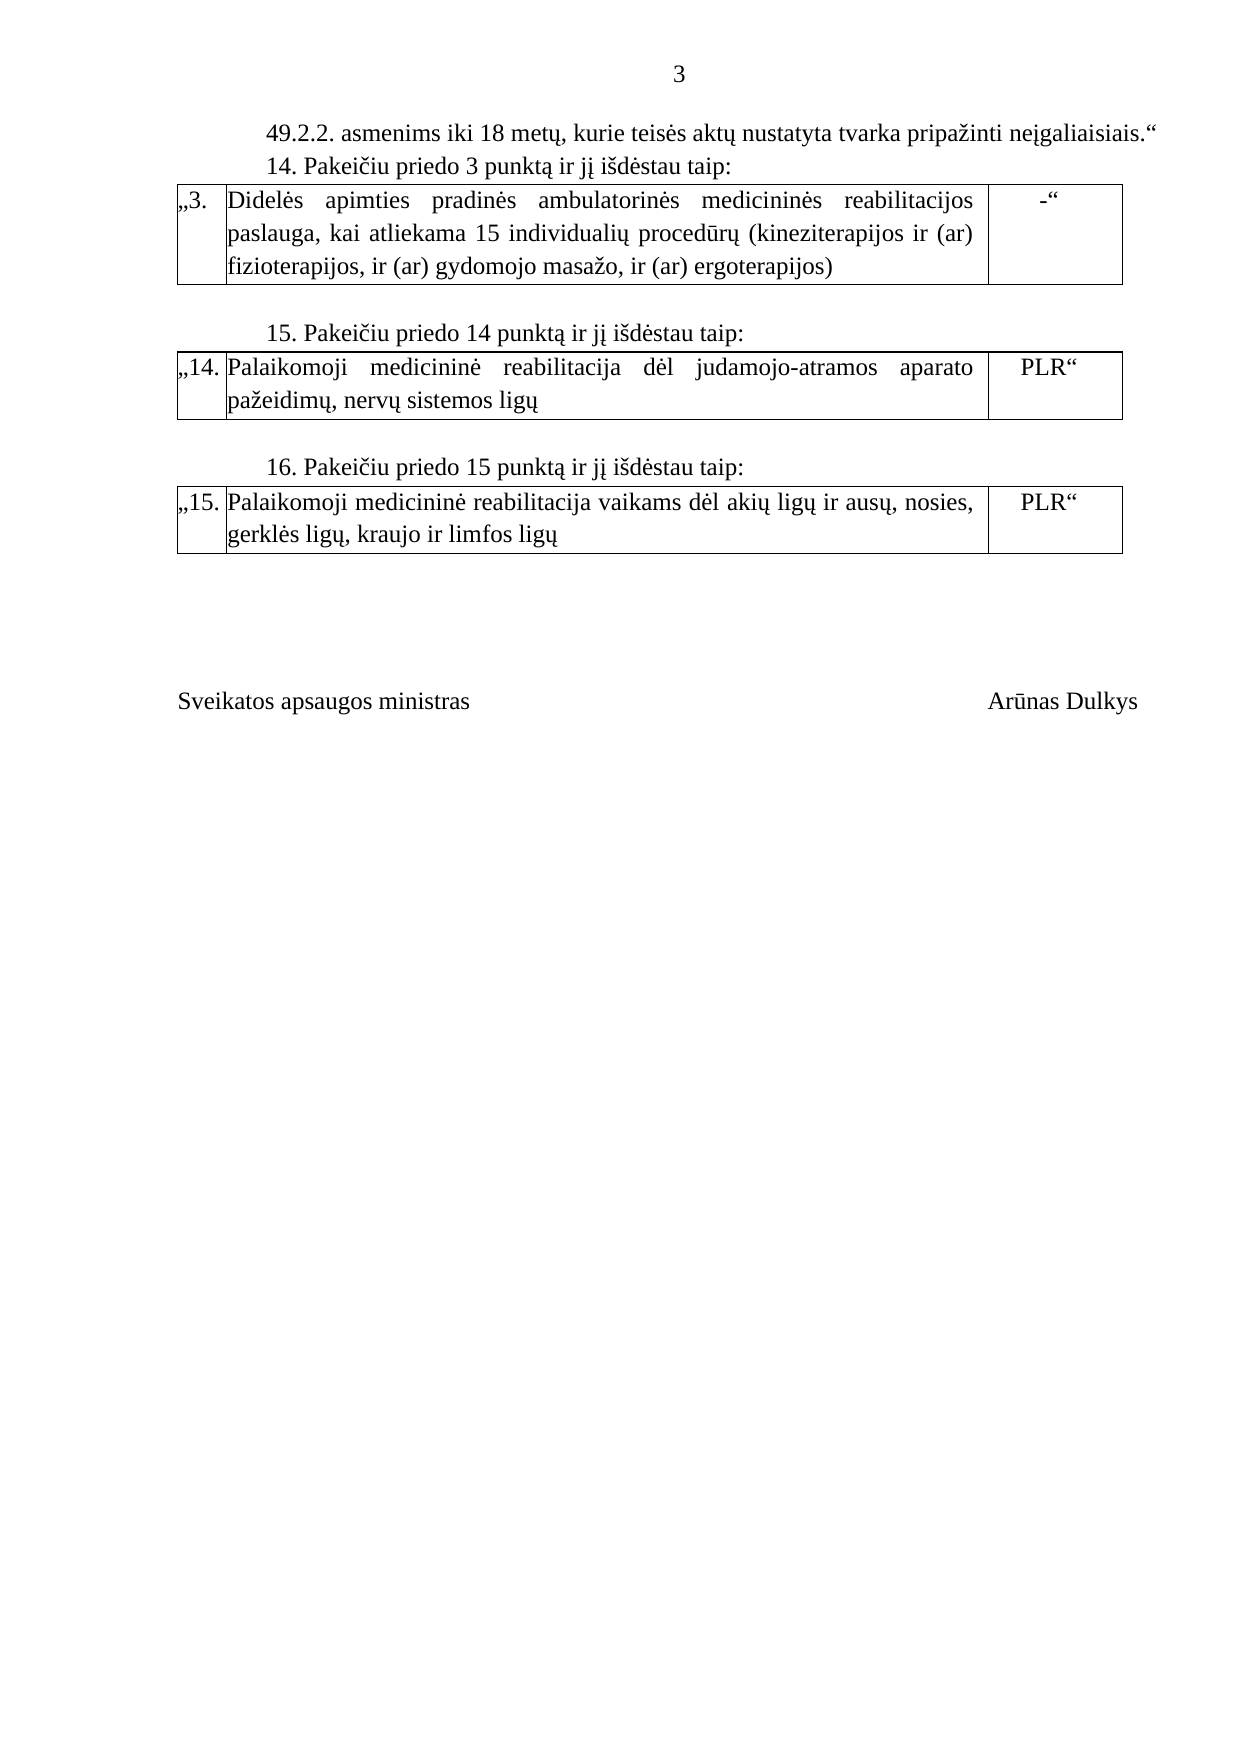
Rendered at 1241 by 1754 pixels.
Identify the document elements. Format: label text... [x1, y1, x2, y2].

table_header „15. [178, 487, 226, 553]
table_header -“ [989, 185, 1122, 284]
table_header PLR“ [989, 353, 1122, 418]
table_header Didelės apimties pradinės ambulatorinės medicininės reabilitacijos paslauga, kai atliekama 15 individualių procedūrų (kineziterapijos ir (ar) fizioterapijos, ir (ar) gydomojo masažo, ir (ar) ergoterapijos) [227, 185, 988, 284]
table_header Palaikomoji medicininė reabilitacija vaikams dėl akių ligų ir ausų, nosies, gerklės ligų, kraujo ir limfos ligų [227, 487, 988, 553]
table_header Palaikomoji medicininė reabilitacija dėl judamojo-atramos aparato pažeidimų, nervų sistemos ligų [227, 353, 988, 418]
text 15. Pakeičiu priedo 14 punktą ir jį išdėstau taip: [177, 318, 1181, 347]
text 49.2.2. asmenims iki 18 metų, kurie teisės aktų nustatyta tvarka pripažinti neįgaliaisiais.“ [177, 118, 1181, 147]
table_header „3. [178, 185, 226, 284]
table_header PLR“ [989, 487, 1122, 553]
table_header „14. [178, 353, 226, 418]
text 14. Pakeičiu priedo 3 punktą ir jį išdėstau taip: [177, 151, 1181, 180]
text 16. Pakeičiu priedo 15 punktą ir jį išdėstau taip: [177, 452, 1181, 481]
text Sveikatos apsaugos ministras Arūnas Dulkys [177, 686, 1181, 714]
